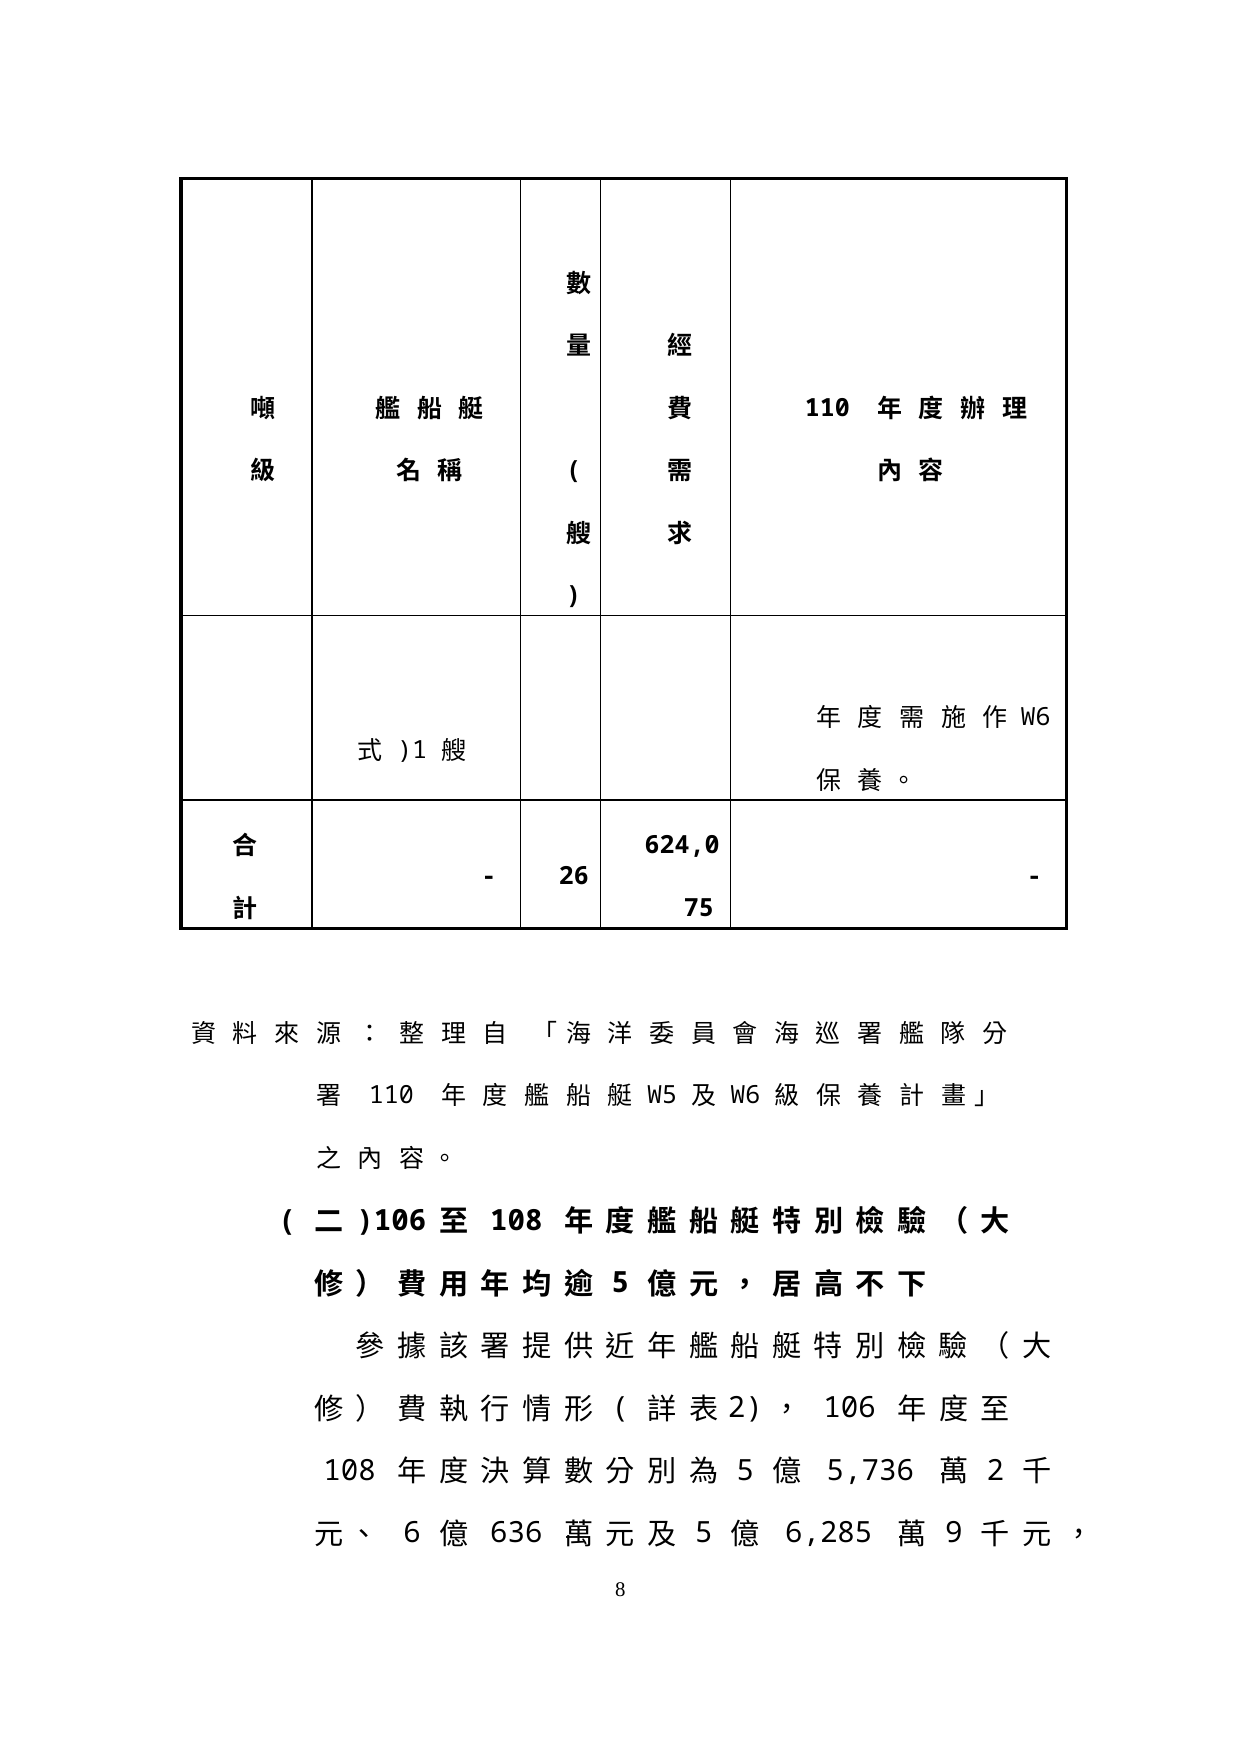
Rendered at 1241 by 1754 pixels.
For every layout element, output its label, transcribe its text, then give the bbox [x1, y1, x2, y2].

table_cell [601, 616, 730, 799]
table_cell - [313, 801, 520, 927]
table_header 噸級 [183, 180, 311, 615]
table_cell - [731, 801, 1065, 927]
table_header 艦船艇名稱 [313, 180, 520, 615]
table_header 數量 (艘) [521, 180, 600, 615]
table_cell [183, 616, 311, 799]
table_cell 26 [521, 801, 600, 927]
table_cell 式)1艘 [313, 616, 520, 799]
table_cell 合計 [183, 801, 311, 927]
table_header 110年度辦理內容 [731, 180, 1065, 615]
table_cell [521, 616, 600, 799]
table_header 經費需求 [601, 180, 730, 615]
table_cell 624,075 [601, 801, 730, 927]
text 參據該署提供近年艦船艇特別檢驗（大修）費執行情形(詳表2)，106年度至108年度決算數分別為5億5,736萬2千元、6億636萬元及5億6,285萬9千元，且106年度及107年度分別有動支第二預備金之情形。而110年度編列6億2,407萬5千元，較109年度預算數4億882萬4千元增加2億1,525萬1千元，增幅52.65%，為近5年度最高。該署近年來因依規定須辦理大修、原有艦艇老舊及新建艦艇噸位數增加等，致106至108年度艦船艇特別檢驗（大修）費用年均逾5億元，居高不下。 [271, 1302, 1058, 1552]
table_cell 2028、2052、2056預計110年度需施作W6保養。 2025預計110年度需施作W6保養。 [731, 616, 1065, 799]
text (二)106至108年度艦船艇特別檢驗（大修）費用年均逾5億元，居高不下 [242, 1177, 1058, 1302]
text 資料來源：整理自「海洋委員會海巡署艦隊分署110年度艦船艇W5及W6級保養計畫」之內容。 [179, 990, 1057, 1177]
